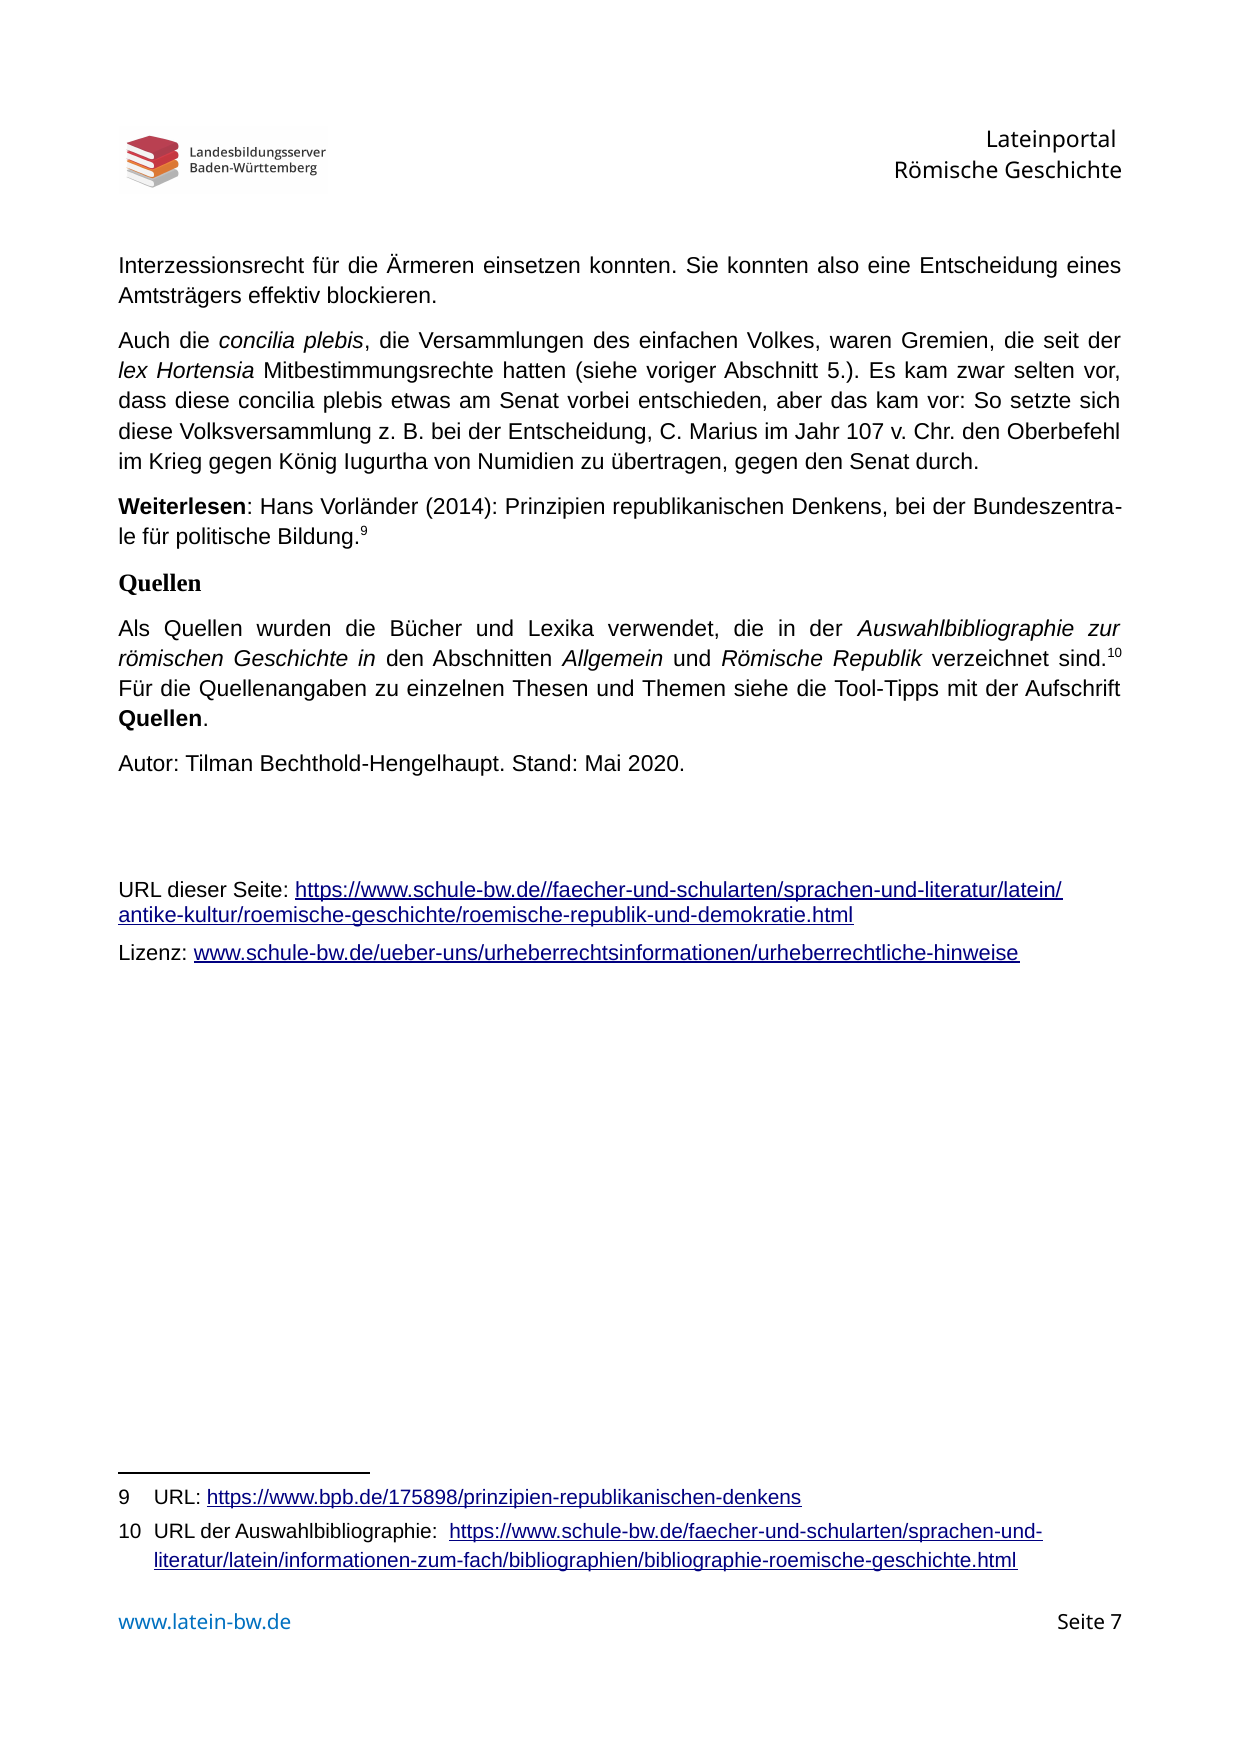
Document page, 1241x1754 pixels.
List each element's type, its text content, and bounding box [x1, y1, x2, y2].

text URL: https://www.bpb.de/175898/prinzipien-republikanischen-denkens [118, 1484, 1122, 1508]
text Als Quellen wurden die Bücher und Lexika verwendet, die in der Auswahlbibliographie zur römischen Geschichte in den Abschnitten Allgemein und Römische Republik verzeichnet sind. Für die Quellenangaben zu einzelnen Thesen und Themen siehe die Tool-Tipps mit der Aufschrift Quellen. [118, 615, 1122, 732]
text Interzessionsrecht für die Ärmeren einsetzen konnten. Sie konnten also eine Entscheidung eines Amtsträgers effektiv blockieren. [118, 252, 1122, 309]
text URL der Auswahlbibliographie: https://www.schule-bw.de/faecher-und-schularten/sprachen-und-literatur/latein/informationen-zum-fach/bibliographien/bibliographie-roemische-geschichte.html [118, 1519, 1122, 1572]
text Lizenz: www.schule-bw.de/ueber-uns/urheberrechtsinformationen/urheberrechtliche-hinweise [118, 939, 1122, 964]
text Weiterlesen: Hans Vorländer (2014): Prinzipien republikanischen Denkens, bei der Bundeszentra­le für politische Bildung. [118, 493, 1122, 549]
text Autor: Tilman Bechthold-Hengelhaupt. Stand: Mai 2020. [118, 750, 1122, 776]
text URL dieser Seite: https://www.schule-bw.de//faecher-und-schularten/sprachen-und-literatur/latein/antike-kultur/roemische-geschichte/roemische-republik-und-demokratie.html [118, 876, 1122, 927]
text Auch die concilia plebis, die Versammlungen des einfachen Volkes, waren Gremien, die seit der lex Hortensia Mitbestimmungsrechte hatten (siehe voriger Abschnitt 5.). Es kam zwar selten vor, dass die­se concilia plebis etwas am Senat vorbei entschieden, aber das kam vor: So setzte sich diese Volksversammlung z. B. bei der Entscheidung, C. Marius im Jahr 107 v. Chr. den Oberbefehl im Krieg gegen König Iugurtha von Numidien zu übertragen, gegen den Senat durch. [118, 327, 1122, 474]
picture [118, 126, 329, 194]
subtitle Quellen [118, 568, 1122, 596]
